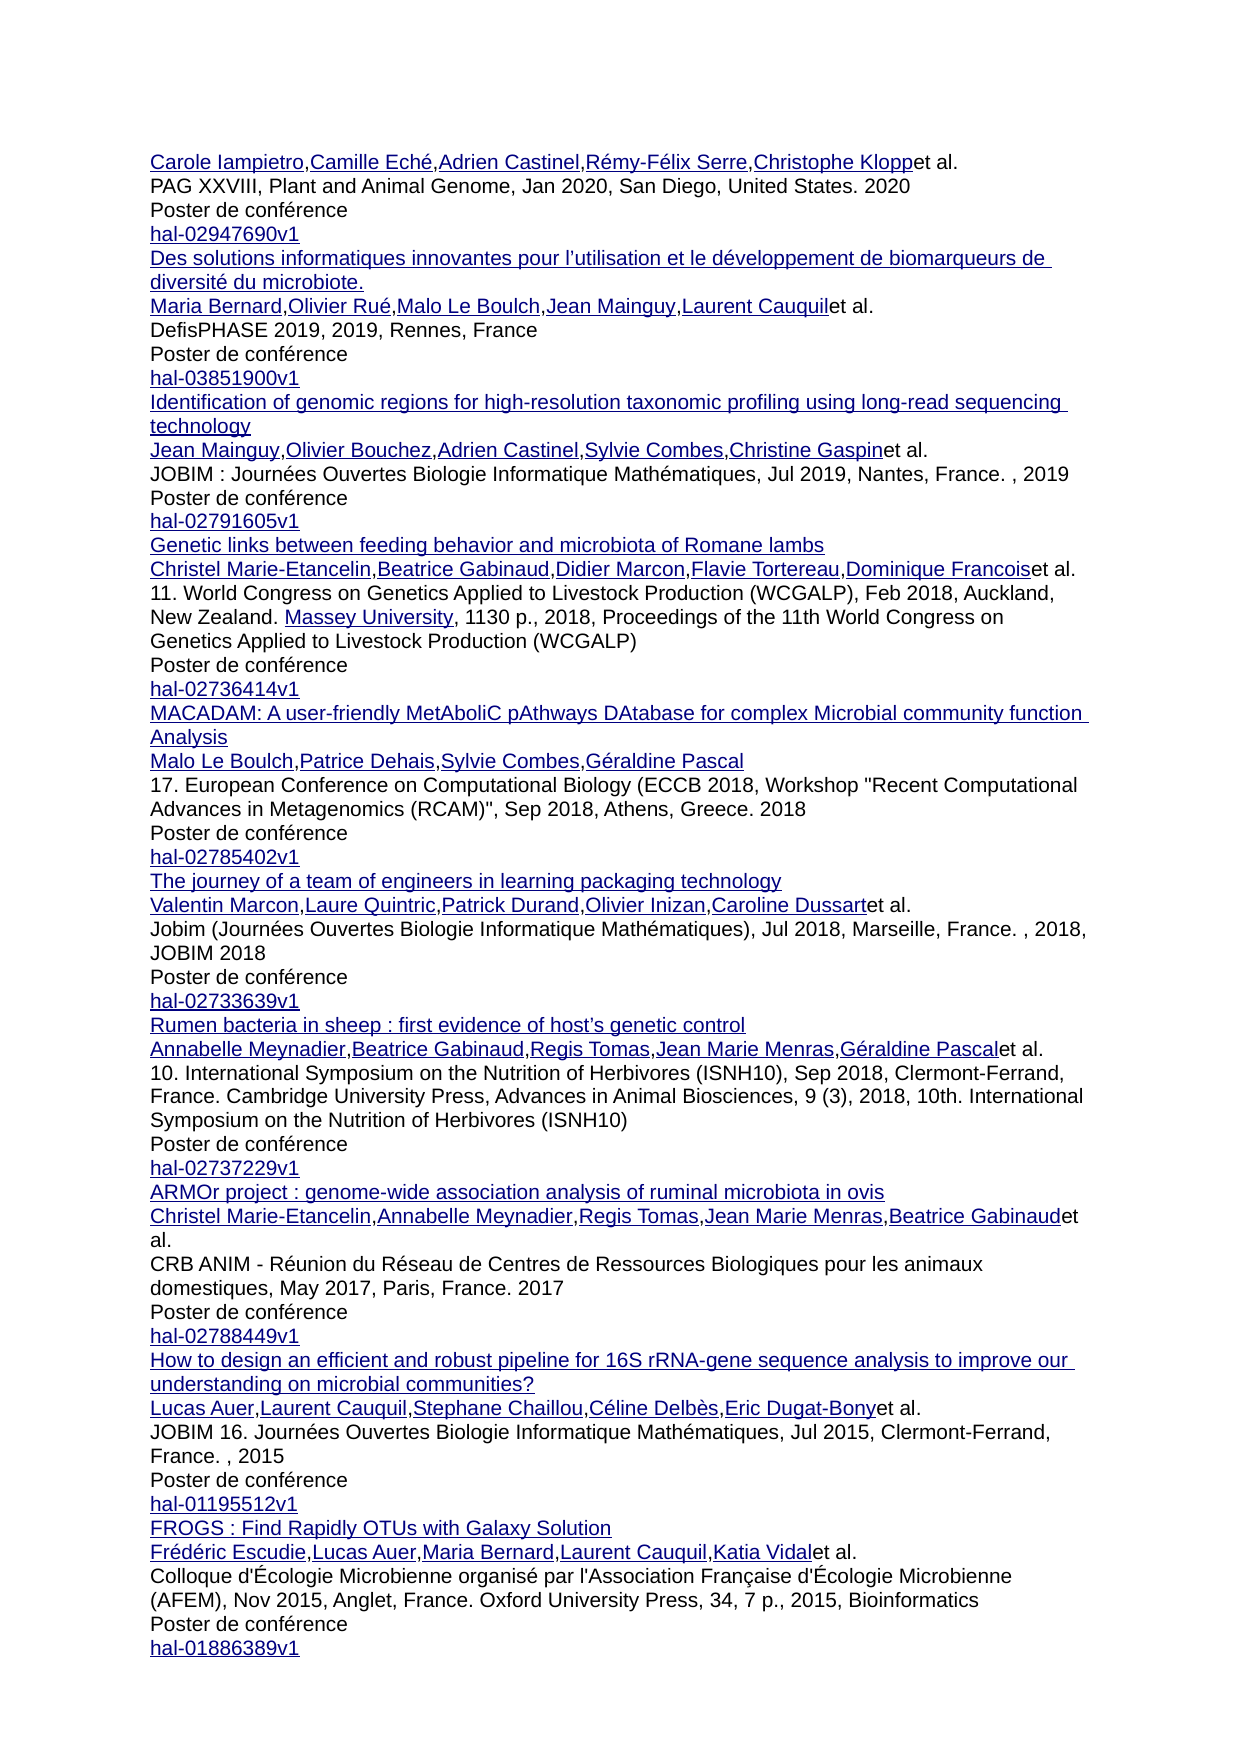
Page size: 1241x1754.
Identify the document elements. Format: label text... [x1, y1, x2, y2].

table_cell FROGS : Find Rapidly OTUs with Galaxy Solution Frédéric Escudie,Lucas Auer,Maria Bernard,Laurent Cauquil,Katia Vidalet al. Colloque d'Écologie Microbienne organisé par l'Association Française d'Écologie Microbienne (AFEM), Nov 2015, Anglet, France. Oxford University Press, 34, 7 p., 2015, Bioinformatics Poster de conférence hal-01886389v1 [150, 1516, 1090, 1659]
table_cell Genetic links between feeding behavior and microbiota of Romane lambs Christel Marie-Etancelin,Beatrice Gabinaud,Didier Marcon,Flavie Tortereau,Dominique Francoiset al. 11. World Congress on Genetics Applied to Livestock Production (WCGALP), Feb 2018, Auckland, New Zealand. Massey University, 1130 p., 2018, Proceedings of the 11th World Congress on Genetics Applied to Livestock Production (WCGALP) Poster de conférence hal-02736414v1 [150, 533, 1090, 701]
table_cell Des solutions informatiques innovantes pour l’utilisation et le développement de biomarqueurs de diversité du microbiote. Maria Bernard,Olivier Rué,Malo Le Boulch,Jean Mainguy,Laurent Cauquilet al. DefisPHASE 2019, 2019, Rennes, France Poster de conférence hal-03851900v1 [150, 246, 1090, 389]
table_cell ARMOr project : genome-wide association analysis of ruminal microbiota in ovis Christel Marie-Etancelin,Annabelle Meynadier,Regis Tomas,Jean Marie Menras,Beatrice Gabinaudet al. CRB ANIM - Réunion du Réseau de Centres de Ressources Biologiques pour les animaux domestiques, May 2017, Paris, France. 2017 Poster de conférence hal-02788449v1 [150, 1180, 1090, 1348]
table_cell MACADAM: A user-friendly MetAboliC pAthways DAtabase for complex Microbial community function Analysis Malo Le Boulch,Patrice Dehais,Sylvie Combes,Géraldine Pascal 17. European Conference on Computational Biology (ECCB 2018, Workshop "Recent Computational Advances in Metagenomics (RCAM)", Sep 2018, Athens, Greece. 2018 Poster de conférence hal-02785402v1 [150, 701, 1090, 869]
table_cell Carole Iampietro,Camille Eché,Adrien Castinel,Rémy-Félix Serre,Christophe Kloppet al. PAG XXVIII, Plant and Animal Genome, Jan 2020, San Diego, United States. 2020 Poster de conférence hal-02947690v1 [150, 150, 1090, 246]
table_cell The journey of a team of engineers in learning packaging technology Valentin Marcon,Laure Quintric,Patrick Durand,Olivier Inizan,Caroline Dussartet al. Jobim (Journées Ouvertes Biologie Informatique Mathématiques), Jul 2018, Marseille, France. , 2018, JOBIM 2018 Poster de conférence hal-02733639v1 [150, 869, 1090, 1012]
table_cell How to design an efficient and robust pipeline for 16S rRNA-gene sequence analysis to improve our understanding on microbial communities? Lucas Auer,Laurent Cauquil,Stephane Chaillou,Céline Delbès,Eric Dugat-Bonyet al. JOBIM 16. Journées Ouvertes Biologie Informatique Mathématiques, Jul 2015, Clermont-Ferrand, France. , 2015 Poster de conférence hal-01195512v1 [150, 1348, 1090, 1516]
table_cell Identification of genomic regions for high-resolution taxonomic profiling using long-read sequencing technology Jean Mainguy,Olivier Bouchez,Adrien Castinel,Sylvie Combes,Christine Gaspinet al. JOBIM : Journées Ouvertes Biologie Informatique Mathématiques, Jul 2019, Nantes, France. , 2019 Poster de conférence hal-02791605v1 [150, 390, 1090, 533]
table_cell Rumen bacteria in sheep : first evidence of host’s genetic control Annabelle Meynadier,Beatrice Gabinaud,Regis Tomas,Jean Marie Menras,Géraldine Pascalet al. 10. International Symposium on the Nutrition of Herbivores (ISNH10), Sep 2018, Clermont-Ferrand, France. Cambridge University Press, Advances in Animal Biosciences, 9 (3), 2018, 10th. International Symposium on the Nutrition of Herbivores (ISNH10) Poster de conférence hal-02737229v1 [150, 1013, 1090, 1180]
